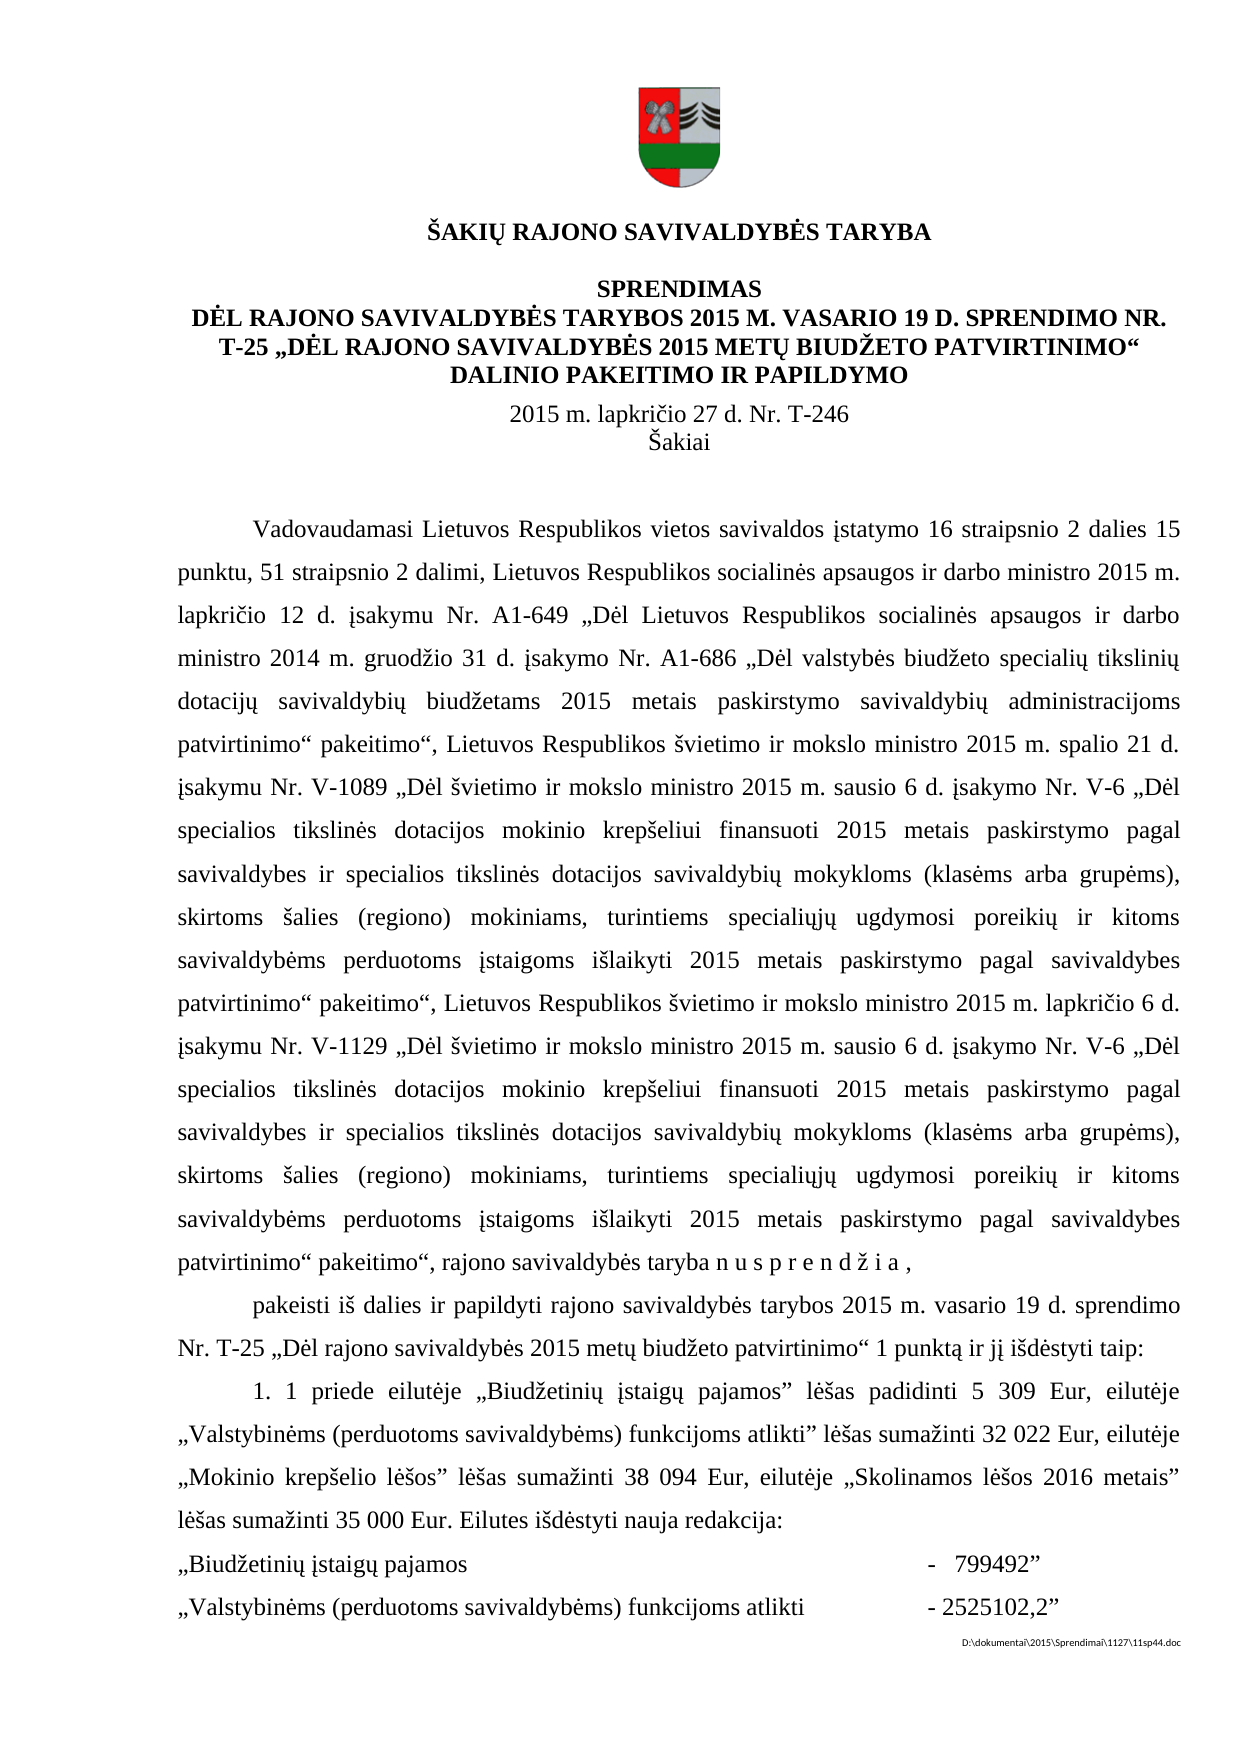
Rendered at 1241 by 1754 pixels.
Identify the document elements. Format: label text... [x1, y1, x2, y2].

text „Valstybinėms (perduotoms savivaldybėms) funkcijoms atlikti - 2525102,2” [177, 1592, 1181, 1621]
text 2015 m. lapkričio 27 d. Nr. T-246 [177, 399, 1181, 427]
text ŠAKIŲ RAJONO SAVIVALDYBĖS TARYBA [177, 217, 1181, 245]
text DĖL RAJONO SAVIVALDYBĖS TARYBOS 2015 M. VASARIO 19 D. SPRENDIMO NR. T-25 „DĖL RAJONO SAVIVALDYBĖS 2015 METŲ BIUDŽETO PATVIRTINIMO“ DALINIO PAKEITIMO IR PAPILDYMO [177, 303, 1181, 389]
text pakeisti iš dalies ir papildyti rajono savivaldybės tarybos 2015 m. vasario 19 d. sprendimo Nr. T-25 „Dėl rajono savivaldybės 2015 metų biudžeto patvirtinimo“ 1 punktą ir jį išdėstyti taip: [177, 1290, 1181, 1362]
text SPRENDIMAS [177, 274, 1181, 303]
text Šakiai [177, 427, 1181, 456]
text Vadovaudamasi Lietuvos Respublikos vietos savivaldos įstatymo 16 straipsnio 2 dalies 15 punktu, 51 straipsnio 2 dalimi, Lietuvos Respublikos socialinės apsaugos ir darbo ministro 2015 m. lapkričio 12 d. įsakymu Nr. A1-649 „Dėl Lietuvos Respublikos socialinės apsaugos ir darbo ministro 2014 m. gruodžio 31 d. įsakymo Nr. A1-686 „Dėl valstybės biudžeto specialių tikslinių dotacijų savivaldybių biudžetams 2015 metais paskirstymo savivaldybių administracijoms patvirtinimo“ pakeitimo“, Lietuvos Respublikos švietimo ir mokslo ministro 2015 m. spalio 21 d. įsakymu Nr. V-1089 „Dėl švietimo ir mokslo ministro 2015 m. sausio 6 d. įsakymo Nr. V-6 „Dėl specialios tikslinės dotacijos mokinio krepšeliui finansuoti 2015 metais paskirstymo pagal savivaldybes ir specialios tikslinės dotacijos savivaldybių mokykloms (klasėms arba grupėms), skirtoms šalies (regiono) mokiniams, turintiems specialiųjų ugdymosi poreikių ir kitoms savivaldybėms perduotoms įstaigoms išlaikyti 2015 metais paskirstymo pagal savivaldybes patvirtinimo“ pakeitimo“, Lietuvos Respublikos švietimo ir mokslo ministro 2015 m. lapkričio 6 d. įsakymu Nr. V-1129 „Dėl švietimo ir mokslo ministro 2015 m. sausio 6 d. įsakymo Nr. V-6 „Dėl specialios tikslinės dotacijos mokinio krepšeliui finansuoti 2015 metais paskirstymo pagal savivaldybes ir specialios tikslinės dotacijos savivaldybių mokykloms (klasėms arba grupėms), skirtoms šalies (regiono) mokiniams, turintiems specialiųjų ugdymosi poreikių ir kitoms savivaldybėms perduotoms įstaigoms išlaikyti 2015 metais paskirstymo pagal savivaldybes patvirtinimo“ pakeitimo“, rajono savivaldybės taryba nusprendžia, [177, 514, 1181, 1276]
text 1. 1 priede eilutėje „Biudžetinių įstaigų pajamos” lėšas padidinti 5 309 Eur, eilutėje „Valstybinėms (perduotoms savivaldybėms) funkcijoms atlikti” lėšas sumažinti 32 022 Eur, eilutėje „Mokinio krepšelio lėšos” lėšas sumažinti 38 094 Eur, eilutėje „Skolinamos lėšos 2016 metais” lėšas sumažinti 35 000 Eur. Eilutes išdėstyti nauja redakcija: [177, 1376, 1181, 1534]
text „Biudžetinių įstaigų pajamos - 799492” [177, 1549, 1181, 1577]
